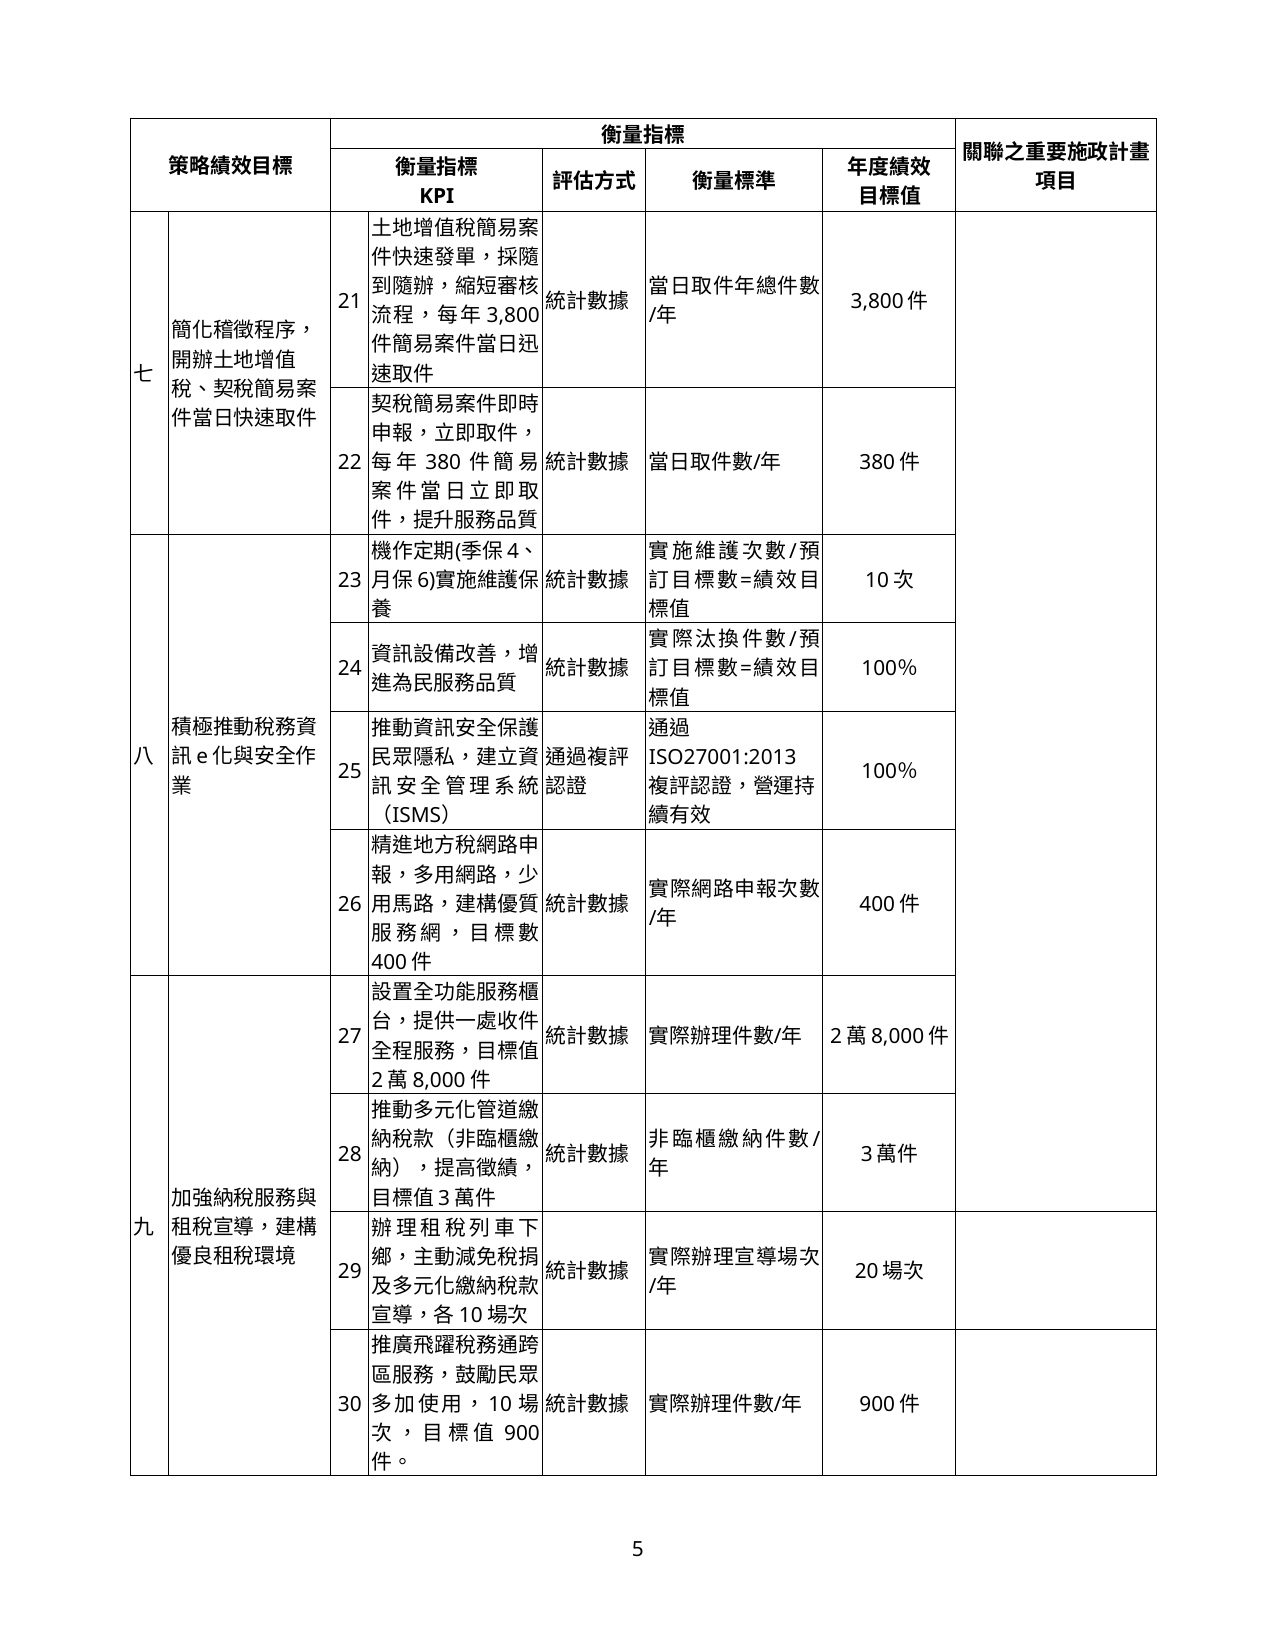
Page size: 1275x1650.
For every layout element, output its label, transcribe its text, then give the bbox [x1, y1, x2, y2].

table_cell 380件 [823, 388, 955, 534]
table_cell 統計數據 [543, 212, 645, 387]
table_cell 機作定期(季保4、月保6)實施維護保養 [369, 535, 542, 622]
table_cell 統計數據 [543, 535, 645, 622]
table_cell 積極推動稅務資訊e化與安全作業 [169, 535, 330, 975]
table_cell 非臨櫃繳納件數/年 [646, 1094, 822, 1211]
table_cell 24 [331, 623, 368, 711]
table_cell 七 [131, 212, 168, 534]
table_cell 統計數據 [543, 1330, 645, 1475]
table_cell [956, 1330, 1156, 1475]
table_cell 23 [331, 535, 368, 622]
table_cell 精進地方稅網路申報，多用網路，少用馬路，建構優質服務網，目標數400件 [369, 830, 542, 975]
table_cell 推動多元化管道繳納稅款（非臨櫃繳納），提高徵績，目標值3萬件 [369, 1094, 542, 1211]
table_cell 27 [331, 976, 368, 1093]
table_header 衡量指標 [331, 119, 955, 148]
table_cell 加強納稅服務與租稅宣導，建構優良租稅環境 [169, 976, 330, 1475]
table_cell 當日取件數/年 [646, 388, 822, 534]
table_cell 實際辦理件數/年 [646, 976, 822, 1093]
table_cell 實際網路申報次數/年 [646, 830, 822, 975]
table_cell 400件 [823, 830, 955, 975]
table_cell 22 [331, 388, 368, 534]
table_cell 衡量標準 [646, 149, 822, 211]
table_cell 統計數據 [543, 830, 645, 975]
table_cell 29 [331, 1212, 368, 1328]
table_cell 設置全功能服務櫃台，提供一處收件全程服務，目標值2萬8,000件 [369, 976, 542, 1093]
table_cell 當日取件年總件數/年 [646, 212, 822, 387]
table_header 策略績效目標 [131, 119, 330, 211]
table_cell 10次 [823, 535, 955, 622]
table_cell 契稅簡易案件即時申報，立即取件，每年380件簡易案件當日立即取件，提升服務品質 [369, 388, 542, 534]
table_cell 統計數據 [543, 623, 645, 711]
table_cell 九 [131, 976, 168, 1475]
table_cell [956, 212, 1156, 1211]
table_cell [956, 1212, 1156, 1328]
table_cell 實施維護次數/預訂目標數=績效目標值 [646, 535, 822, 622]
table_cell 100％ [823, 623, 955, 711]
table_cell 八 [131, 535, 168, 975]
table_header 關聯之重要施政計畫項目 [956, 119, 1156, 211]
table_cell 簡化稽徵程序，開辦土地增值稅、契稅簡易案件當日快速取件 [169, 212, 330, 534]
table_cell 推動資訊安全保護民眾隱私，建立資訊安全管理系統（ISMS） [369, 712, 542, 828]
table_cell 統計數據 [543, 1094, 645, 1211]
table_cell 統計數據 [543, 1212, 645, 1328]
table_cell 實際汰換件數/預訂目標數=績效目標值 [646, 623, 822, 711]
table_cell 20場次 [823, 1212, 955, 1328]
table_cell 衡量指標 KPI [331, 149, 542, 211]
table_cell 土地增值稅簡易案件快速發單，採隨到隨辦，縮短審核流程，每年3,800件簡易案件當日迅速取件 [369, 212, 542, 387]
table_cell 900件 [823, 1330, 955, 1475]
table_cell 25 [331, 712, 368, 828]
table_cell 辦理租稅列車下鄉，主動減免稅捐及多元化繳納稅款宣導，各10場次 [369, 1212, 542, 1328]
table_cell 21 [331, 212, 368, 387]
table_cell 28 [331, 1094, 368, 1211]
table_cell 年度績效 目標值 [823, 149, 955, 211]
table_cell 評估方式 [543, 149, 645, 211]
table_cell 2萬8,000件 [823, 976, 955, 1093]
table_cell 實際辦理件數/年 [646, 1330, 822, 1475]
table_cell 實際辦理宣導場次/年 [646, 1212, 822, 1328]
table_cell 統計數據 [543, 388, 645, 534]
table_cell 推廣飛躍稅務通跨區服務，鼓勵民眾多加使用，10場次，目標值900件。 [369, 1330, 542, 1475]
table_cell 通過ISO27001:2013複評認證，營運持續有效 [646, 712, 822, 828]
table_cell 100％ [823, 712, 955, 828]
table_cell 3,800件 [823, 212, 955, 387]
table_cell 3萬件 [823, 1094, 955, 1211]
table_cell 通過複評認證 [543, 712, 645, 828]
table_cell 30 [331, 1330, 368, 1475]
table_cell 資訊設備改善，增進為民服務品質 [369, 623, 542, 711]
table_cell 26 [331, 830, 368, 975]
table_cell 統計數據 [543, 976, 645, 1093]
